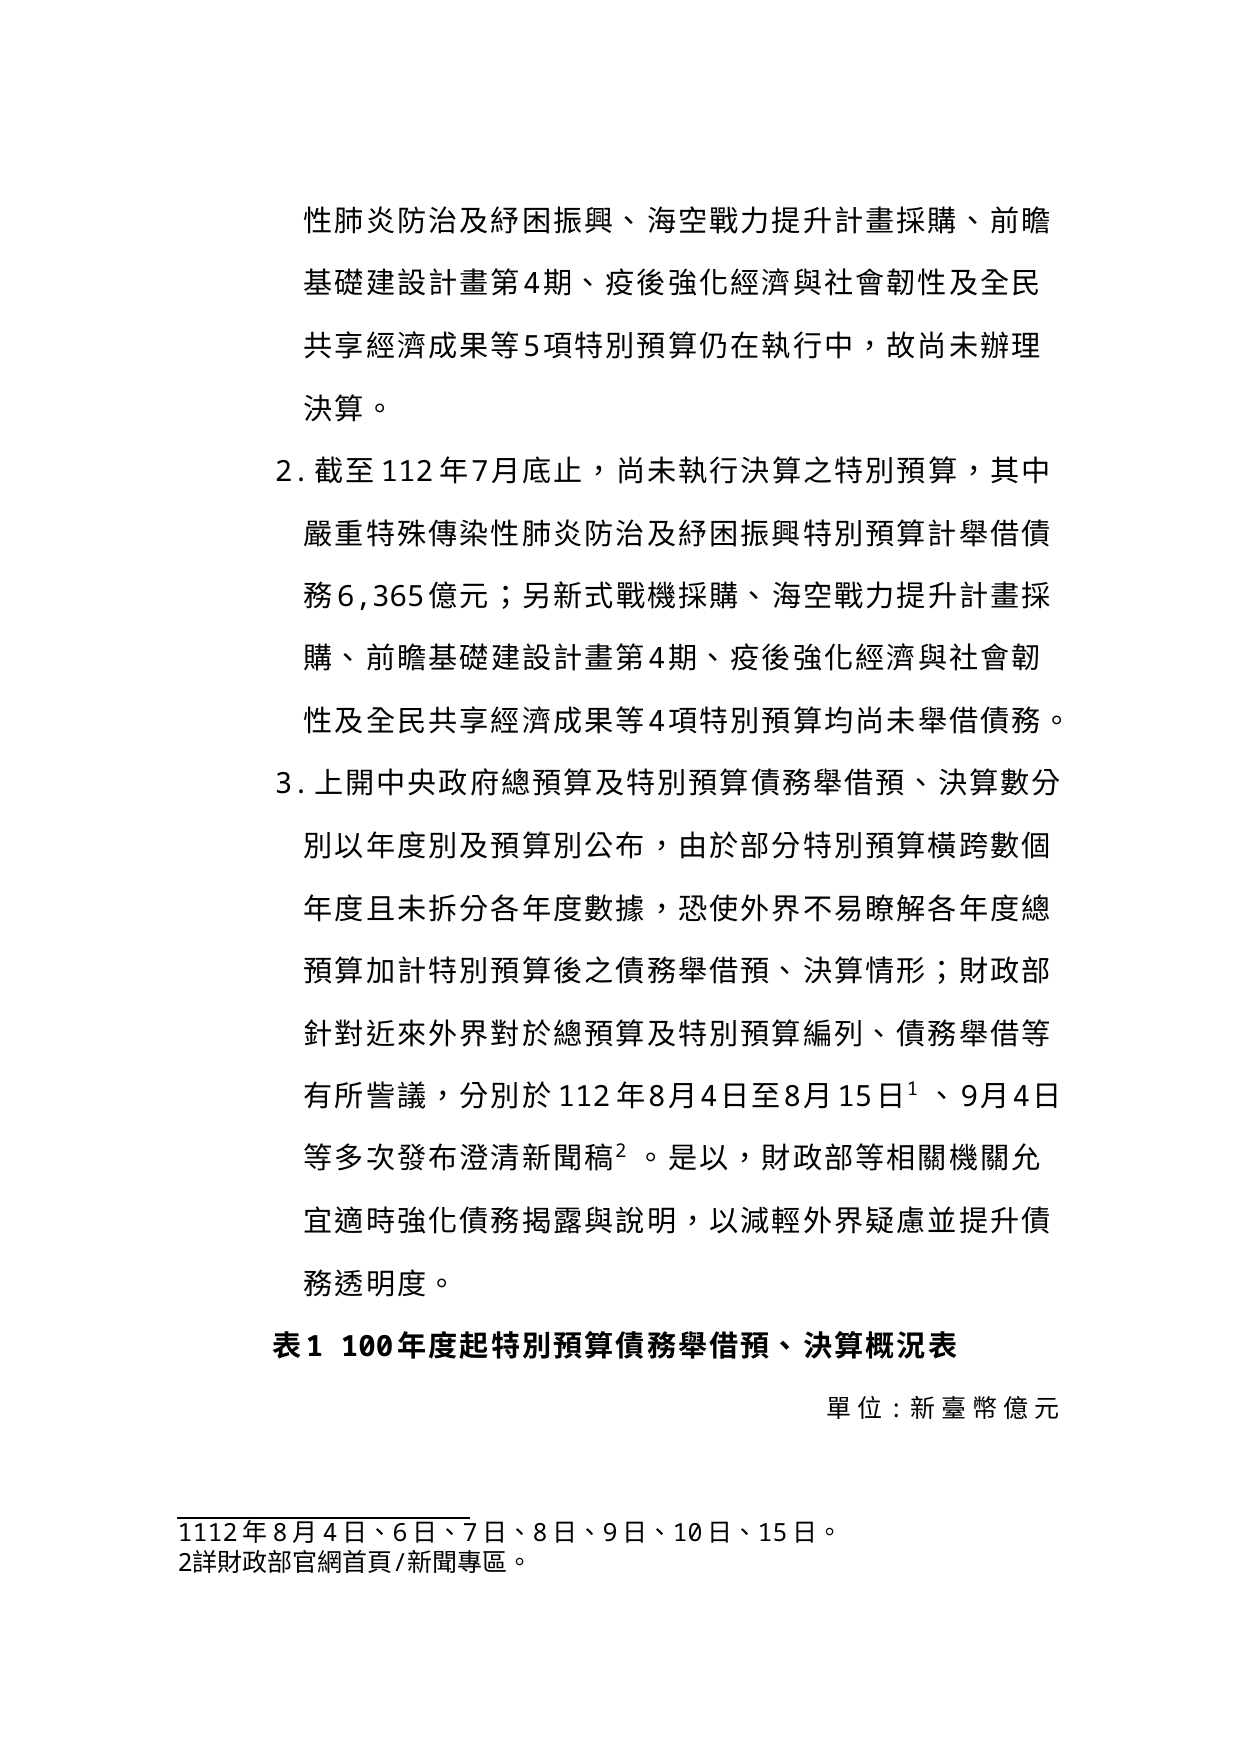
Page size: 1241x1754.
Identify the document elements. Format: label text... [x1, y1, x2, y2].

text 詳財政部官網首頁/新聞專區。 [177, 1548, 1063, 1577]
text 表1 100年度起特別預算債務舉借預、決算概況表 [177, 1302, 1063, 1365]
text 1.依國庫署官網公布近年總預算及特別預算債務舉借資料，107至112年度中央政府債務舉借預算數介於439億元至1,732億元間，113年度預算案數為1,721億元，且107至111年度因稅收決算數超過預算數，爰總預算均未舉借債務。另特別預算係以預算別為分類(詳表1)，該署並公布自100年度起執行之易淹水地區水患治理計畫第3期、流域綜合治理計畫、前瞻基礎建設計畫、新式戰機採購、嚴重特殊傳染性肺炎防治及紓困振興、海空戰力提升計畫採購、疫後強化經濟與社會韌性及全民共享經濟成果等12項特別預算，債務舉借預算數計2兆1,217億元，其中已辦理特別決算者計7項，債務舉借決算數計6,049億元，至新式戰機採購、嚴重特殊傳染性肺炎防治及紓困振興、海空戰力提升計畫採購、前瞻基礎建設計畫第4期、疫後強化經濟與社會韌性及全民共享經濟成果等5項特別預算仍在執行中，故尚未辦理決算。 [266, 177, 1063, 427]
text 112年8月4日、6日、7日、8日、9日、10日、15日。 [177, 1518, 1063, 1548]
text 單位:新臺幣億元 [177, 1365, 1063, 1427]
text 3.上開中央政府總預算及特別預算債務舉借預、決算數分別以年度別及預算別公布，由於部分特別預算橫跨數個年度且未拆分各年度數據，恐使外界不易瞭解各年度總預算加計特別預算後之債務舉借預、決算情形；財政部針對近來外界對於總預算及特別預算編列、債務舉借等有所訾議，分別於112年8月4日至8月15日、9月4日等多次發布澄清新聞稿。是以，財政部等相關機關允宜適時強化債務揭露與說明，以減輕外界疑慮並提升債務透明度。 [266, 740, 1063, 1302]
text 2.截至112年7月底止，尚未執行決算之特別預算，其中嚴重特殊傳染性肺炎防治及紓困振興特別預算計舉借債務6,365億元；另新式戰機採購、海空戰力提升計畫採購、前瞻基礎建設計畫第4期、疫後強化經濟與社會韌性及全民共享經濟成果等4項特別預算均尚未舉借債務。 [266, 427, 1063, 740]
